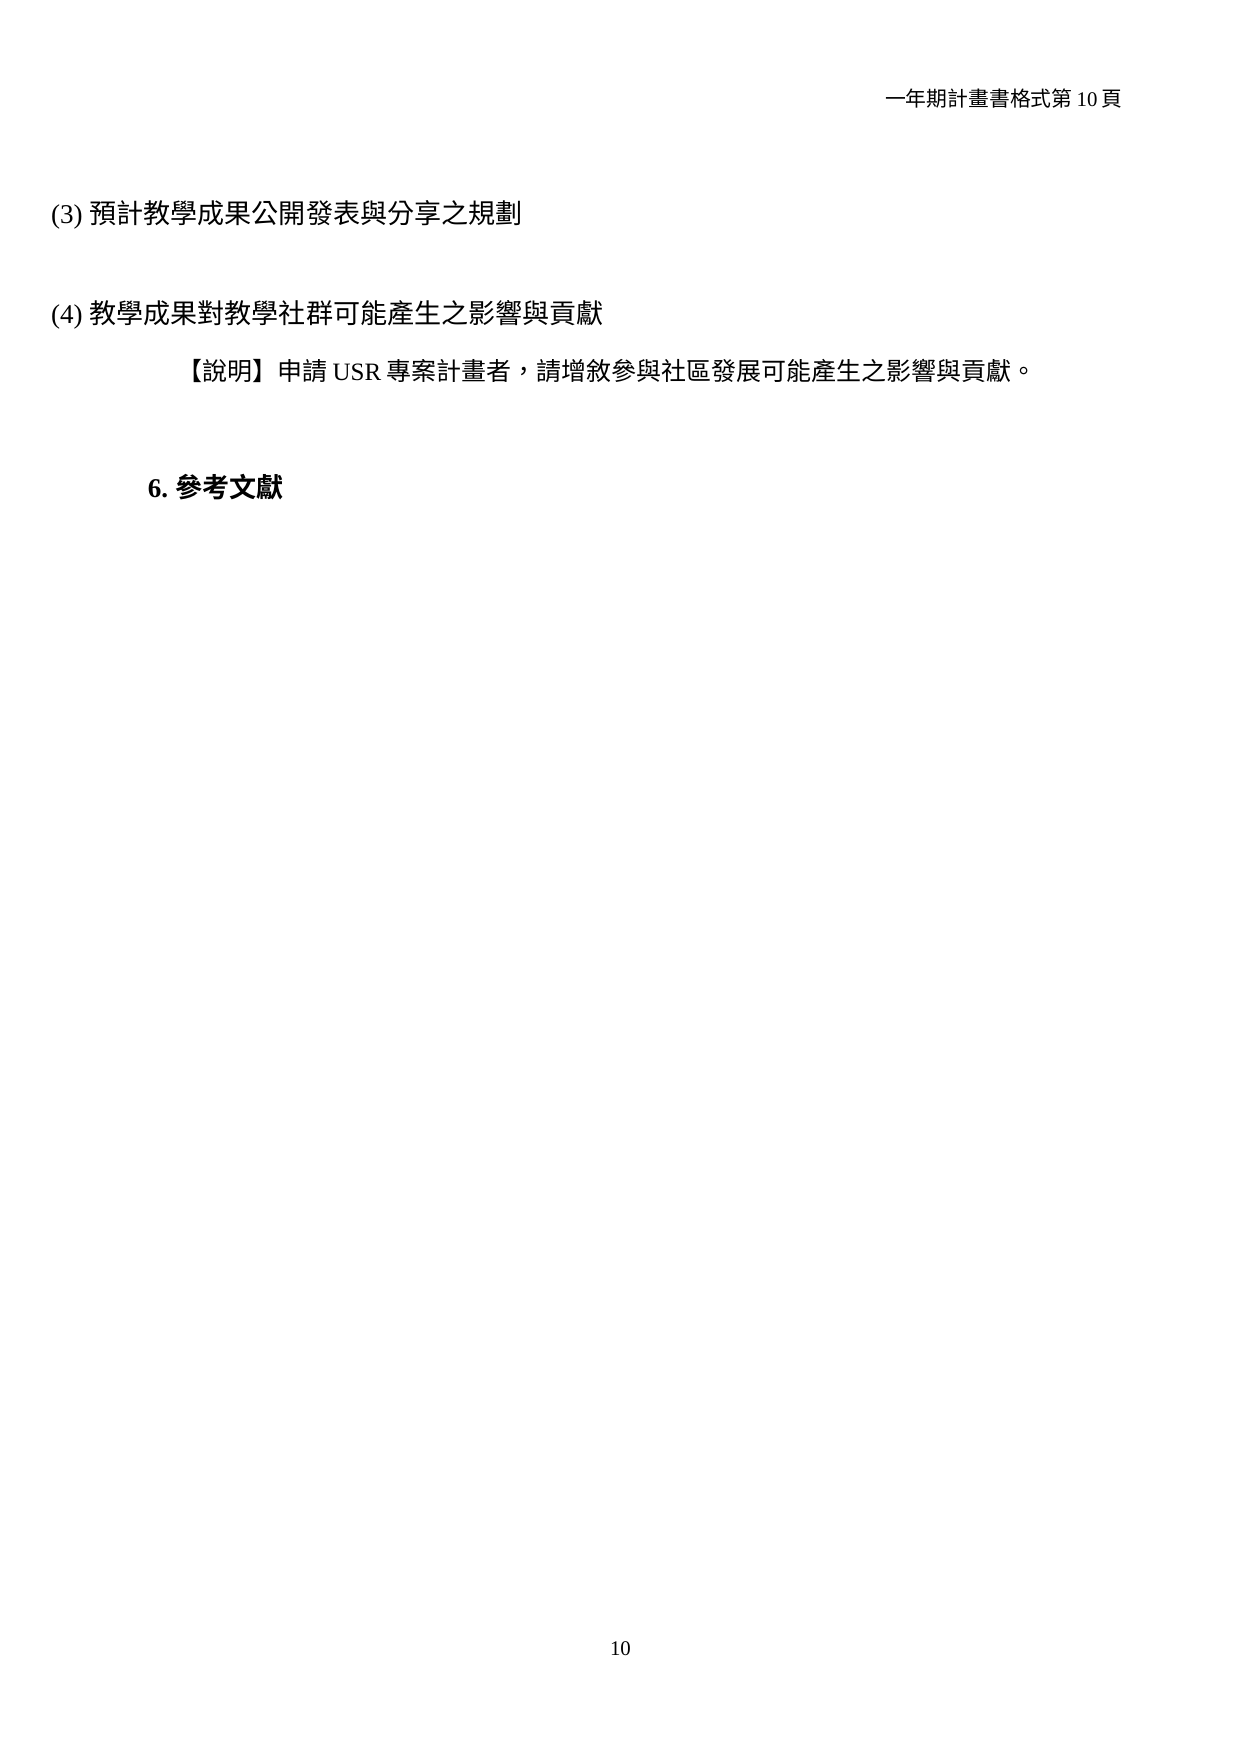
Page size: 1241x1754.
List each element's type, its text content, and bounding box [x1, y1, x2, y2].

text 【說明】申請USR專案計畫者，請增敘參與社區發展可能產生之影響與貢獻。 [177, 351, 1122, 387]
list 參考文獻 [148, 443, 1122, 506]
list 教學成果對教學社群可能產生之影響與貢獻 [51, 270, 1122, 332]
list 預計教學成果公開發表與分享之規劃 [51, 170, 1122, 232]
